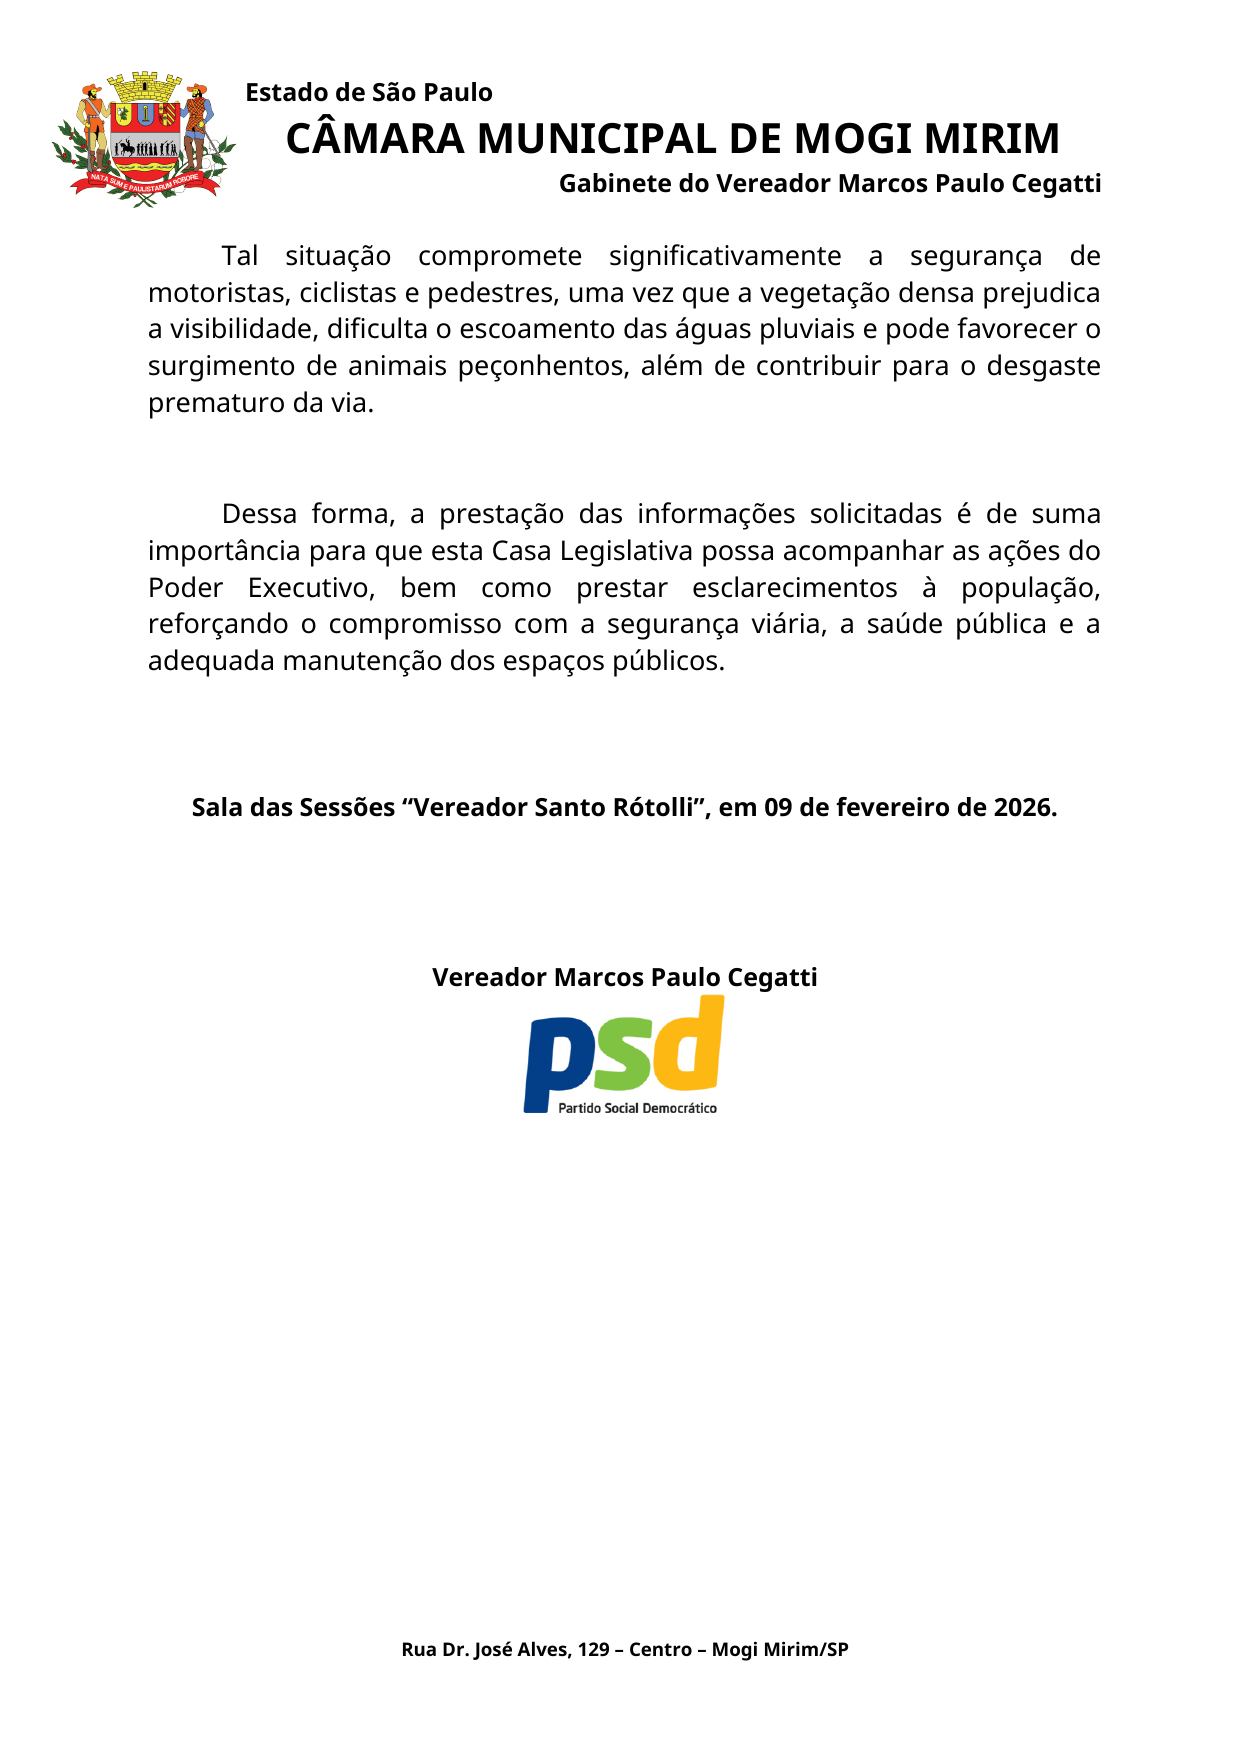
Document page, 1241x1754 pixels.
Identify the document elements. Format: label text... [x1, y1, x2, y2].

text Vereador Marcos Paulo Cegatti [148, 960, 1103, 994]
text Tal situação compromete significativamente a segurança de motoristas, ciclistas e pedestres, uma vez que a vegetação densa prejudica a visibilidade, dificulta o escoamento das águas pluviais e pode favorecer o surgimento de animais peçonhentos, além de contribuir para o desgaste prematuro da via. [148, 236, 1103, 421]
picture [28, 59, 258, 220]
text Sala das Sessões “Vereador Santo Rótolli”, em 09 de fevereiro de 2026. [148, 789, 1103, 823]
text Dessa forma, a prestação das informações solicitadas é de suma importância para que esta Casa Legislativa possa acompanhar as ações do Poder Executivo, bem como prestar esclarecimentos à população, reforçando o compromisso com a segurança viária, a saúde pública e a adequada manutenção dos espaços públicos. [148, 494, 1103, 679]
picture [251, 86, 258, 98]
picture [523, 994, 727, 1113]
